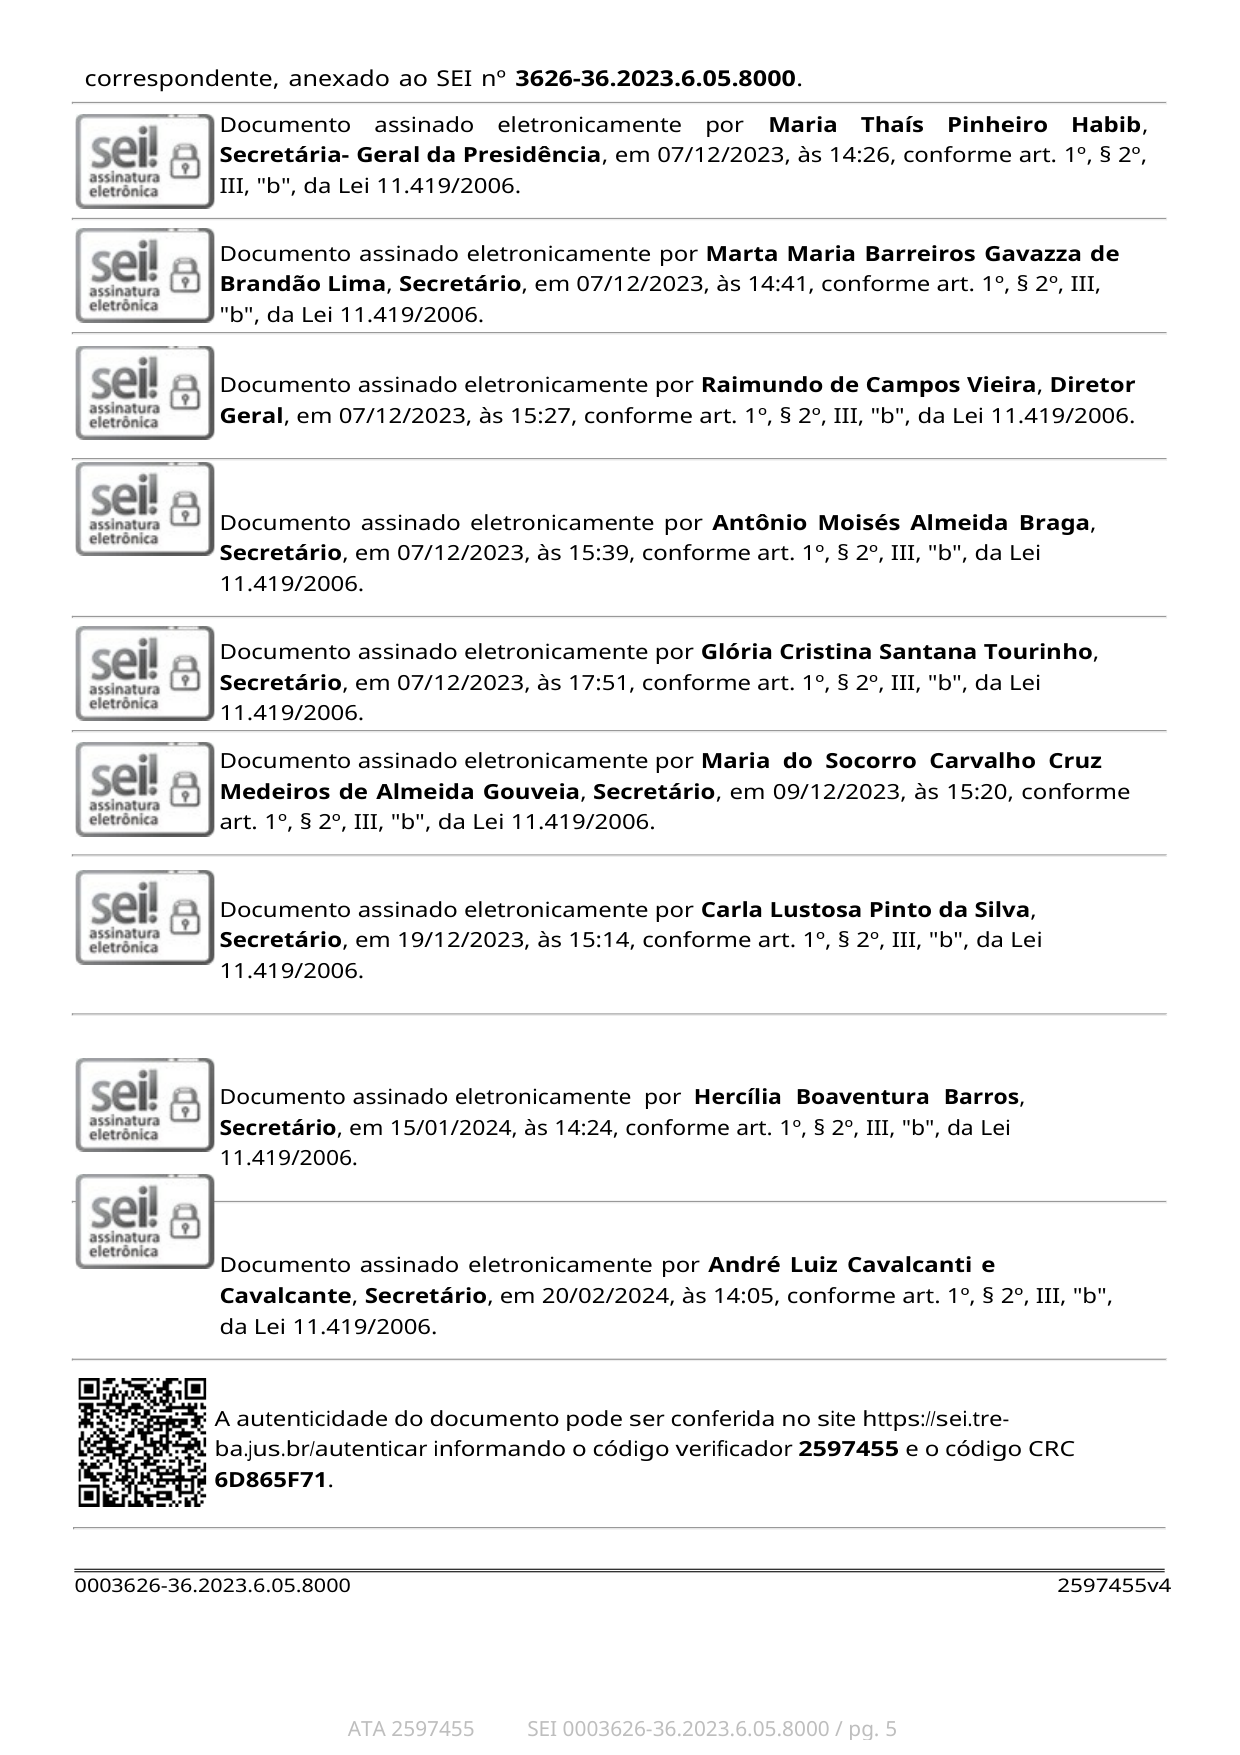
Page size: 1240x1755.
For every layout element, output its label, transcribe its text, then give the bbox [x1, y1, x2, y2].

text correspondente, anexado ao SEI nº 3626-36.2023.6.05.8000. [84, 63, 1179, 92]
text 0003626-36.2023.6.05.8000 2597455v4 [74, 1567, 1179, 1598]
text Documento assinado eletronicamente por Antônio Moisés Almeida Braga, Secretário, em 07/12/2023, às 15:39, conforme art. 1º, § 2º, III, "b", da Lei 11.419/2006. [219, 508, 1143, 598]
text Documento assinado eletronicamente por Hercília Boaventura Barros, Secretário, em 15/01/2024, às 14:24, conforme art. 1º, § 2º, III, "b", da Lei 11.419/2006. [219, 1082, 1143, 1172]
text Documento assinado eletronicamente por André Luiz Cavalcanti e Cavalcante, Secretário, em 20/02/2024, às 14:05, conforme art. 1º, § 2º, III, "b", da Lei 11.419/2006. [219, 1251, 1143, 1340]
text Documento assinado eletronicamente por Raimundo de Campos Vieira, Diretor Geral, em 07/12/2023, às 15:27, conforme art. 1º, § 2º, III, "b", da Lei 11.419/2006. [219, 370, 1143, 429]
text Documento assinado eletronicamente por Carla Lustosa Pinto da Silva, Secretário, em 19/12/2023, às 15:14, conforme art. 1º, § 2º, III, "b", da Lei 11.419/2006. [219, 895, 1143, 984]
text A autenticidade do documento pode ser conferida no site https://sei.tre- ba.jus.br/autenticar informando o código verificador 2597455 e o código CRC 6D865F71. [214, 1404, 1163, 1493]
text Documento assinado eletronicamente por Maria do Socorro Carvalho Cruz Medeiros de Almeida Gouveia, Secretário, em 09/12/2023, às 15:20, conforme art. 1º, § 2º, III, "b", da Lei 11.419/2006. [219, 746, 1153, 836]
text Documento assinado eletronicamente por Maria Thaís Pinheiro Habib, Secretária- Geral da Presidência, em 07/12/2023, às 14:26, conforme art. 1º, § 2º, III, "b", da Lei 11.419/2006. [219, 110, 1148, 199]
text Documento assinado eletronicamente por Glória Cristina Santana Tourinho, Secretário, em 07/12/2023, às 17:51, conforme art. 1º, § 2º, III, "b", da Lei 11.419/2006. [219, 637, 1143, 727]
text Documento assinado eletronicamente por Marta Maria Barreiros Gavazza de Brandão Lima, Secretário, em 07/12/2023, às 14:41, conforme art. 1º, § 2º, III, "b", da Lei 11.419/2006. [219, 239, 1143, 328]
